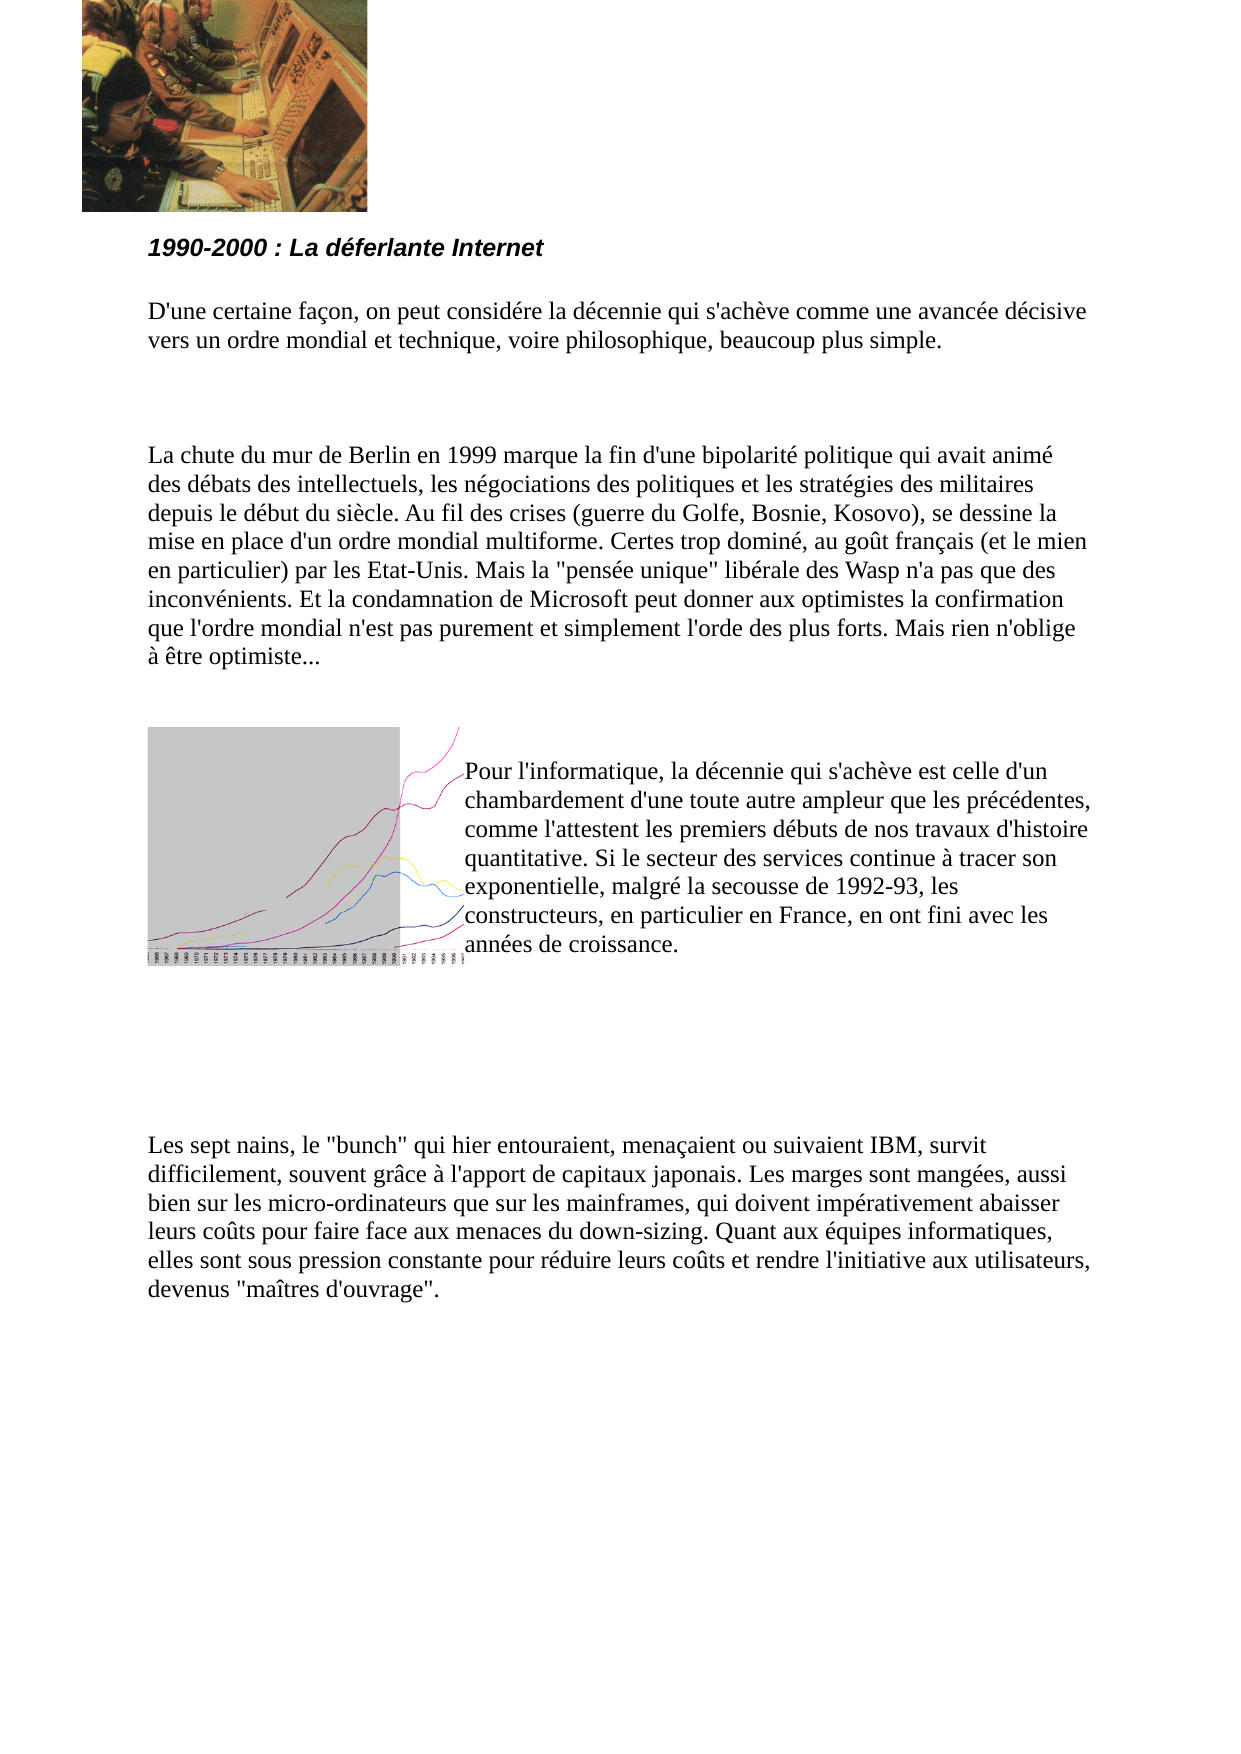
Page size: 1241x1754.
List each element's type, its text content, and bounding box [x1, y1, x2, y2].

text Les sept nains, le "bunch" qui hier entouraient, menaçaient ou suivaient IBM, survit difficilement, souvent grâce à l'apport de capitaux japonais. Les marges sont mangées, aussi bien sur les micro-ordinateurs que sur les mainframes, qui doivent impérativement abaisser leurs coûts pour faire face aux menaces du down-sizing. Quant aux équipes informatiques, elles sont sous pression constante pour réduire leurs coûts et rendre l'initiative aux utilisateurs, devenus "maîtres d'ouvrage". [148, 1130, 1093, 1303]
subtitle 1990-2000 : La déferlante Internet [148, 233, 1093, 261]
text D'une certaine façon, on peut considére la décennie qui s'achève comme une avancée décisive vers un ordre mondial et technique, voire philosophique, beaucoup plus simple. [148, 296, 1093, 354]
text Pour l'informatique, la décennie qui s'achève est celle d'un chambardement d'une toute autre ampleur que les précédentes, comme l'attestent les premiers débuts de nos travaux d'histoire quantitative. Si le secteur des services continue à tracer son exponentielle, malgré la secousse de 1992-93, les constructeurs, en particulier en France, en ont fini avec les années de croissance. [465, 756, 1093, 958]
text La chute du mur de Berlin en 1999 marque la fin d'une bipolarité politique qui avait animé des débats des intellectuels, les négociations des politiques et les stratégies des militaires depuis le début du siècle. Au fil des crises (guerre du Golfe, Bosnie, Kosovo), se dessine la mise en place d'un ordre mondial multiforme. Certes trop dominé, au goût français (et le mien en particulier) par les Etat-Unis. Mais la "pensée unique" libérale des Wasp n'a pas que des inconvénients. Et la condamnation de Microsoft peut donner aux optimistes la confirmation que l'ordre mondial n'est pas purement et simplement l'orde des plus forts. Mais rien n'oblige à être optimiste... [148, 440, 1093, 670]
